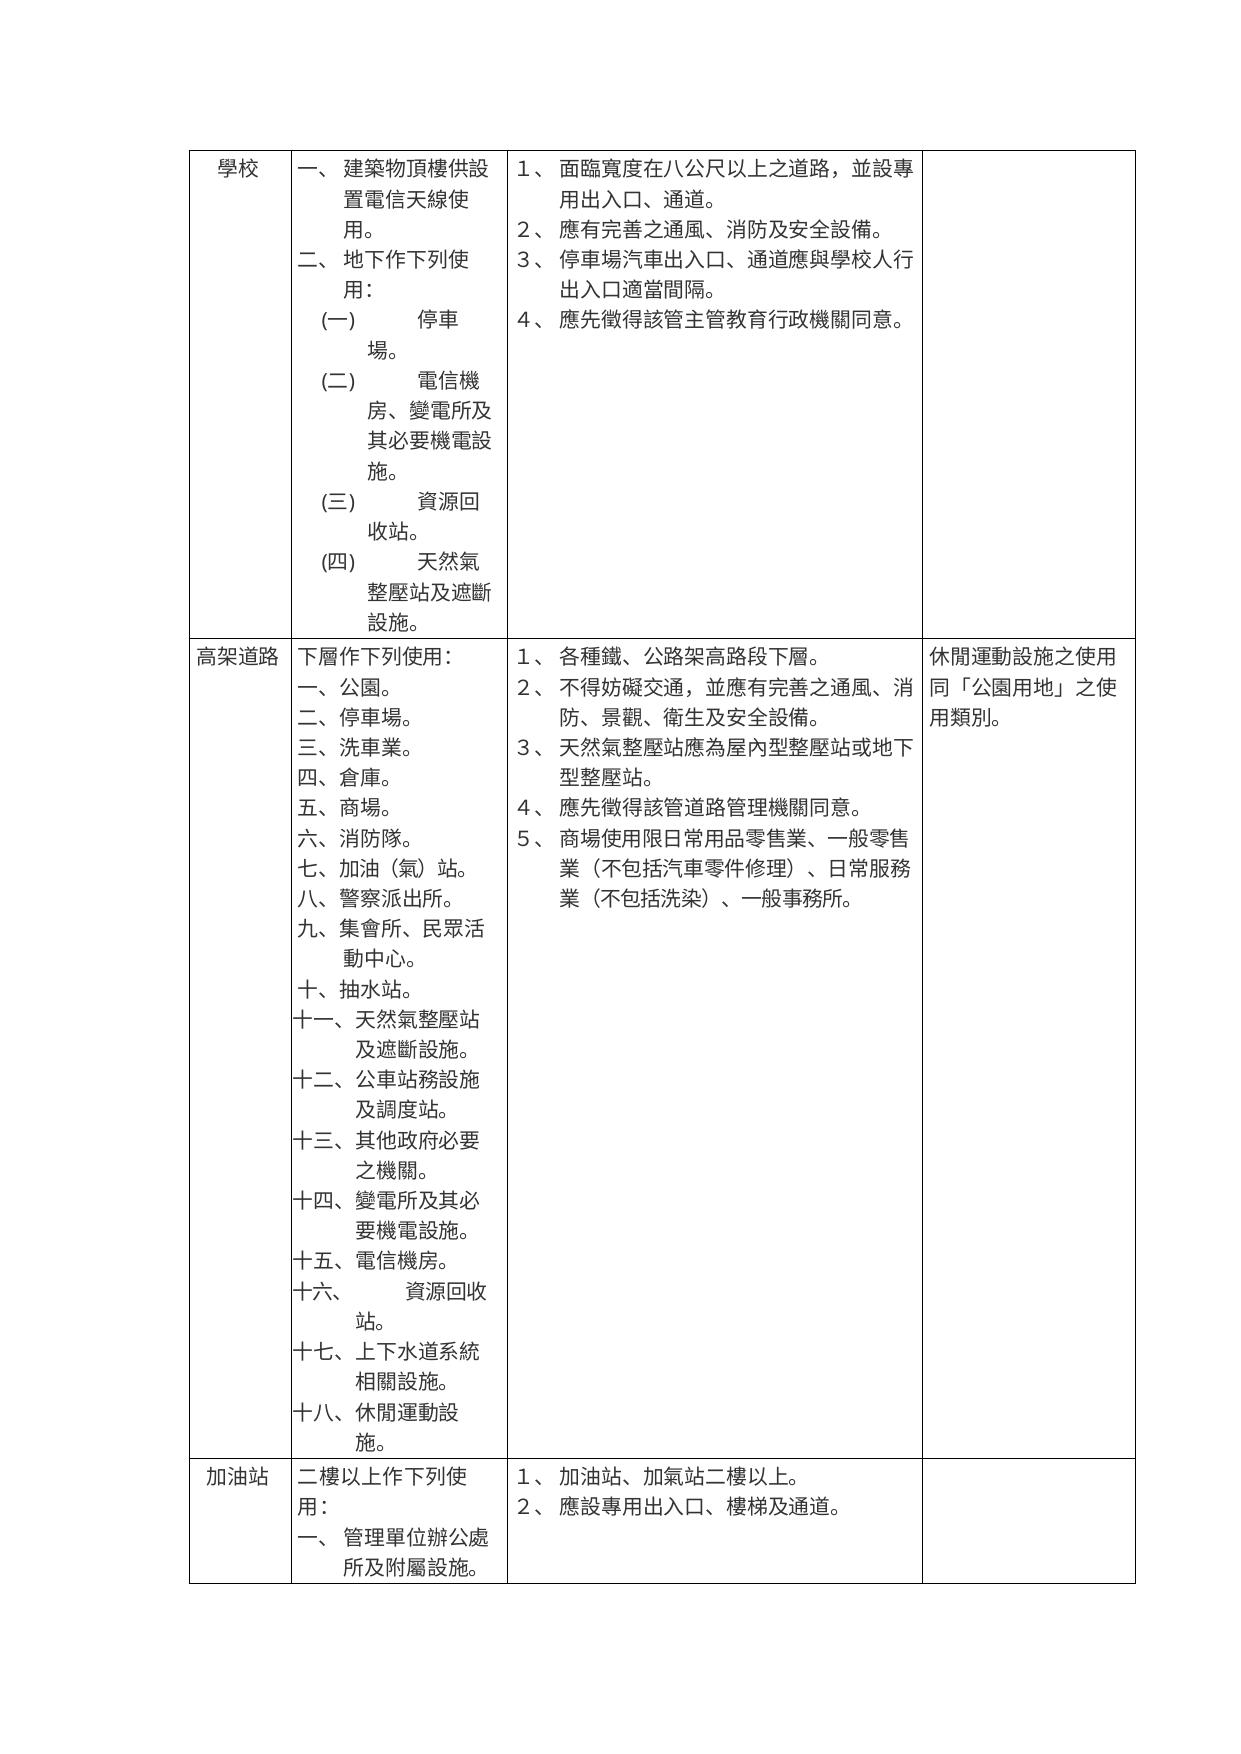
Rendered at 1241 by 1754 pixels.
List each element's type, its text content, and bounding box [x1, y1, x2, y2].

table_cell 休閒運動設施之使用同「公園用地」之使用類別。 [923, 639, 1135, 1458]
table_cell １、 各種鐵、公路架高路段下層。 ２、 不得妨礙交通，並應有完善之通風、消防、景觀、衛生及安全設備。 ３、 天然氣整壓站應為屋內型整壓站或地下型整壓站。 ４、 應先徵得該管道路管理機關同意。 ５、 商場使用限日常用品零售業、一般零售業（不包括汽車零件修理）、日常服務業（不包括洗染）、一般事務所。 [508, 639, 922, 1458]
table_cell 一、 建築物頂樓供設置電信天線使用。 二、 地下作下列使用： (一) 停車場。 (二) 電信機房、變電所及其必要機電設施。 (三) 資源回收站。 (四) 天然氣整壓站及遮斷設施。 [292, 151, 507, 638]
table_cell [923, 151, 1135, 638]
table_cell 高架道路 [190, 639, 291, 1458]
table_cell 下層作下列使用： 一、公園。 二、停車場。 三、洗車業。 四、倉庫。 五、商場。 六、消防隊。 七、加油（氣）站。 八、警察派出所。 九、集會所、民眾活動中心。 十、抽水站。 十一、 天然氣整壓站及遮斷設施。 十二、 公車站務設施及調度站。 十三、 其他政府必要之機關。 十四、 變電所及其必要機電設施。 十五、 電信機房。 十六、 資源回收站。 十七、 上下水道系統相關設施。 十八、 休閒運動設施。 [292, 639, 507, 1458]
table_cell 二樓以上作下列使用： 一、 管理單位辦公處所及附屬設施。 [292, 1459, 507, 1583]
table_cell 學校 [190, 151, 291, 638]
table_cell [923, 1459, 1135, 1583]
table_cell １、 面臨寬度在八公尺以上之道路，並設專用出入口、通道。 ２、 應有完善之通風、消防及安全設備。 ３、 停車場汽車出入口、通道應與學校人行出入口適當間隔。 ４、 應先徵得該管主管教育行政機關同意。 [508, 151, 922, 638]
table_cell 加油站 [190, 1459, 291, 1583]
table_cell １、 加油站、加氣站二樓以上。 ２、 應設專用出入口、樓梯及通道。 [508, 1459, 922, 1583]
